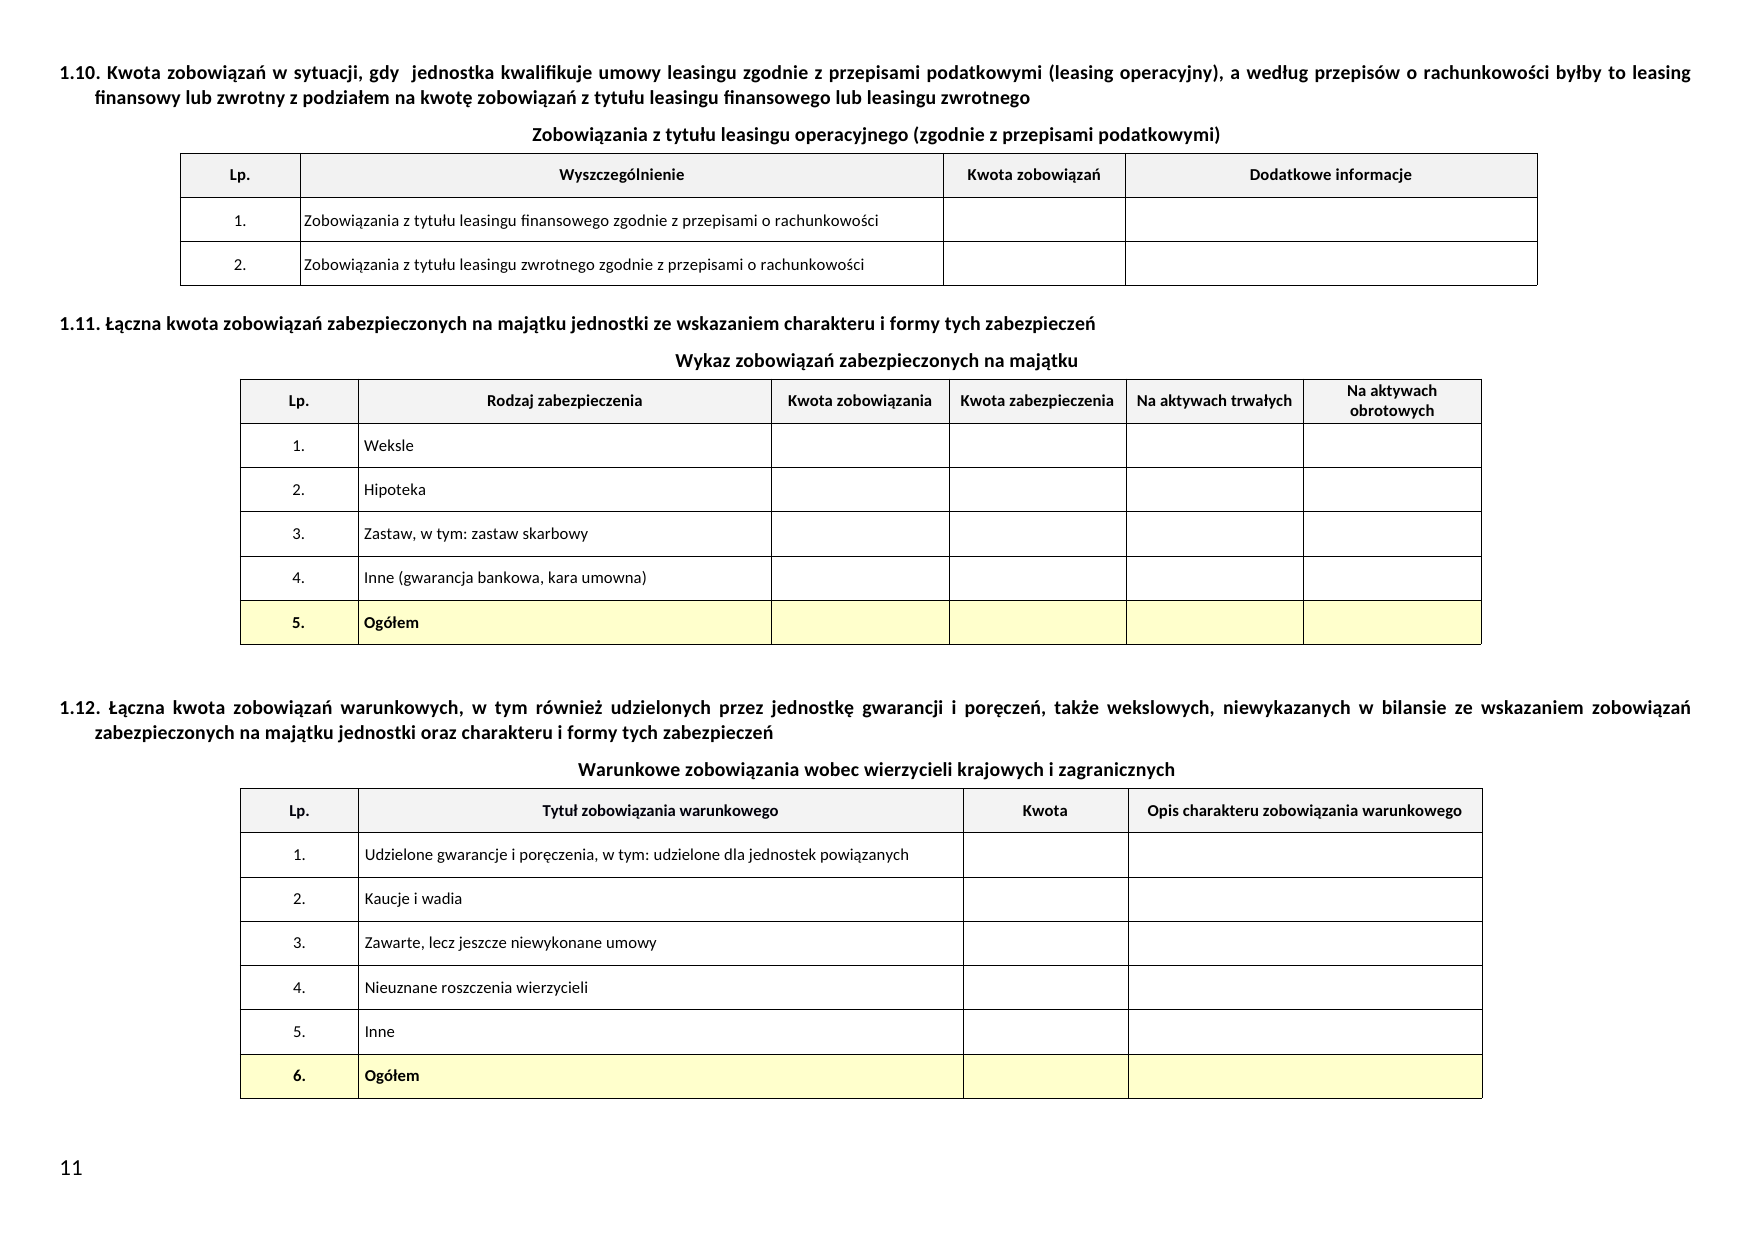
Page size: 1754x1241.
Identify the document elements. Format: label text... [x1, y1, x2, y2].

table_header Opis charakteru zobowiązania warunkowego [1129, 789, 1482, 832]
table_cell [1129, 1010, 1482, 1054]
table_cell 1. [241, 833, 358, 877]
text Warunkowe zobowiązania wobec wierzycieli krajowych i zagranicznych [59, 757, 1695, 782]
table_cell Zobowiązania z tytułu leasingu finansowego zgodnie z przepisami o rachunkowości [301, 198, 943, 241]
table_cell Inne (gwarancja bankowa, kara umowna) [359, 557, 771, 600]
table_cell [1126, 198, 1537, 241]
table_header Na aktywach obrotowych [1304, 380, 1481, 423]
text 1.11. Łączna kwota zobowiązań zabezpieczonych na majątku jednostki ze wskazaniem charakteru i formy tych zabezpieczeń [59, 310, 1695, 335]
table_cell [944, 198, 1125, 241]
table_cell [772, 512, 949, 556]
table_cell Udzielone gwarancje i poręczenia, w tym: udzielone dla jednostek powiązanych [359, 833, 963, 877]
table_cell [1129, 966, 1482, 1009]
table_cell [772, 601, 949, 644]
table_cell 4. [241, 557, 358, 600]
table_cell [950, 512, 1126, 556]
table_cell Hipoteka [359, 468, 771, 511]
table_cell Zobowiązania z tytułu leasingu zwrotnego zgodnie z przepisami o rachunkowości [301, 242, 943, 285]
table_cell Kaucje i wadia [359, 878, 963, 921]
table_cell Nieuznane roszczenia wierzycieli [359, 966, 963, 1009]
table_cell [1304, 601, 1481, 644]
table_cell [1127, 557, 1303, 600]
table_cell 3. [241, 512, 358, 556]
table_header Kwota zobowiązania [772, 380, 949, 423]
table_header Lp. [241, 380, 358, 423]
table_cell [950, 424, 1126, 467]
table_cell [1127, 512, 1303, 556]
table_cell 2. [181, 242, 300, 285]
table_cell [1127, 468, 1303, 511]
table_cell [964, 833, 1128, 877]
table_cell [1127, 601, 1303, 644]
table_cell [950, 557, 1126, 600]
table_header Kwota zabezpieczenia [950, 380, 1126, 423]
table_cell 2. [241, 468, 358, 511]
table_cell 5. [241, 1010, 358, 1054]
table_cell [964, 878, 1128, 921]
table_cell 6. [241, 1055, 358, 1098]
table_cell 5. [241, 601, 358, 644]
text Zobowiązania z tytułu leasingu operacyjnego (zgodnie z przepisami podatkowymi) [59, 122, 1695, 147]
table_header Tytuł zobowiązania warunkowego [359, 789, 963, 832]
table_cell 1. [181, 198, 300, 241]
table_cell [1129, 922, 1482, 965]
table_header Lp. [241, 789, 358, 832]
table_cell Weksle [359, 424, 771, 467]
table_cell [964, 922, 1128, 965]
table_cell Ogółem [359, 1055, 963, 1098]
text Wykaz zobowiązań zabezpieczonych na majątku [59, 347, 1695, 372]
table_cell [944, 242, 1125, 285]
table_cell [964, 1010, 1128, 1054]
table_header Na aktywach trwałych [1127, 380, 1303, 423]
table_header Wyszczególnienie [301, 154, 943, 197]
table_cell 2. [241, 878, 358, 921]
table_cell Zastaw, w tym: zastaw skarbowy [359, 512, 771, 556]
table_header Rodzaj zabezpieczenia [359, 380, 771, 423]
table_cell [772, 557, 949, 600]
table_cell [1129, 878, 1482, 921]
table_header Kwota [964, 789, 1128, 832]
table_cell [1126, 242, 1537, 285]
table_cell Inne [359, 1010, 963, 1054]
table_cell [1127, 424, 1303, 467]
text 1.10. Kwota zobowiązań w sytuacji, gdy jednostka kwalifikuje umowy leasingu zgodnie z przepisami podatkowymi (leasing operacyjny), a według przepisów o rachunkowości byłby to leasing finansowy lub zwrotny z podziałem na kwotę zobowiązań z tytułu leasingu finansowego lub leasingu zwrotnego [59, 59, 1695, 109]
table_header Dodatkowe informacje [1126, 154, 1537, 197]
table_cell Zawarte, lecz jeszcze niewykonane umowy [359, 922, 963, 965]
table_cell [1304, 512, 1481, 556]
table_cell [950, 468, 1126, 511]
table_cell [1129, 1055, 1482, 1098]
table_cell [1129, 833, 1482, 877]
table_cell 1. [241, 424, 358, 467]
table_cell Ogółem [359, 601, 771, 644]
table_header Kwota zobowiązań [944, 154, 1125, 197]
table_cell [772, 424, 949, 467]
text 1.12. Łączna kwota zobowiązań warunkowych, w tym również udzielonych przez jednostkę gwarancji i poręczeń, także wekslowych, niewykazanych w bilansie ze wskazaniem zobowiązań zabezpieczonych na majątku jednostki oraz charakteru i formy tych zabezpieczeń [59, 694, 1695, 744]
table_cell [1304, 557, 1481, 600]
table_header Lp. [181, 154, 300, 197]
table_cell [950, 601, 1126, 644]
table_cell [1304, 468, 1481, 511]
table_cell 3. [241, 922, 358, 965]
table_cell [1304, 424, 1481, 467]
table_cell [772, 468, 949, 511]
table_cell [964, 966, 1128, 1009]
table_cell 4. [241, 966, 358, 1009]
table_cell [964, 1055, 1128, 1098]
